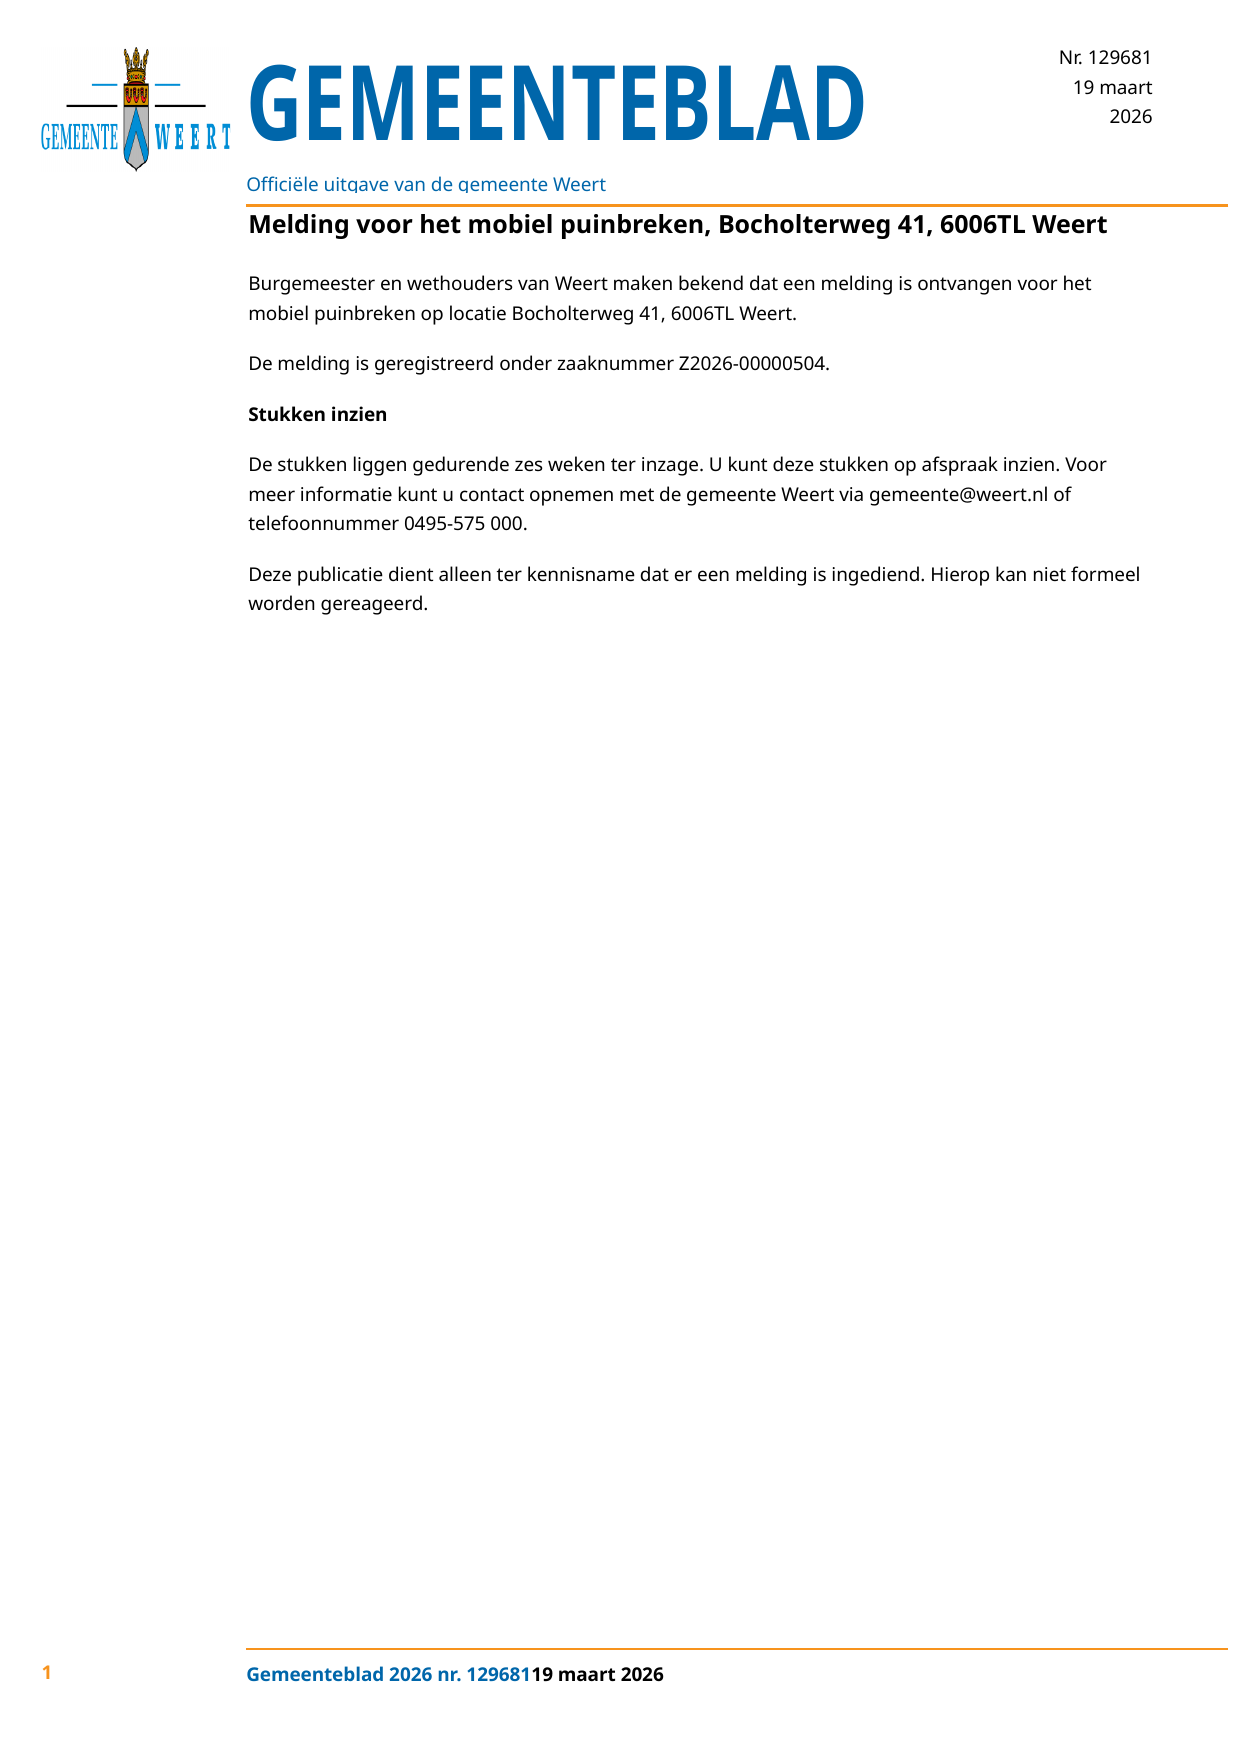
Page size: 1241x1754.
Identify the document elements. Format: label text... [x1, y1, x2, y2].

text Burgemeester en wethouders van Weert maken bekend dat een melding is ontvangen voor het mobiel puinbreken op locatie Bocholterweg 41, 6006TL Weert. [248, 270, 1152, 326]
text Melding voor het mobiel puinbreken, Bocholterweg 41, 6006TL Weert [248, 207, 1152, 241]
text Deze publicatie dient alleen ter kennisname dat er een melding is ingediend. Hierop kan niet formeel worden gereageerd. [248, 561, 1152, 616]
text De stukken liggen gedurende zes weken ter inzage. U kunt deze stukken op afspraak inzien. Voor meer informatie kunt u contact opnemen met de gemeente Weert via gemeente@weert.nl of telefoonnummer 0495-575 000. [248, 451, 1152, 536]
picture [41, 47, 231, 172]
text Stukken inzien [248, 401, 1152, 426]
text De melding is geregistreerd onder zaaknummer Z2026-00000504. [248, 350, 1152, 376]
